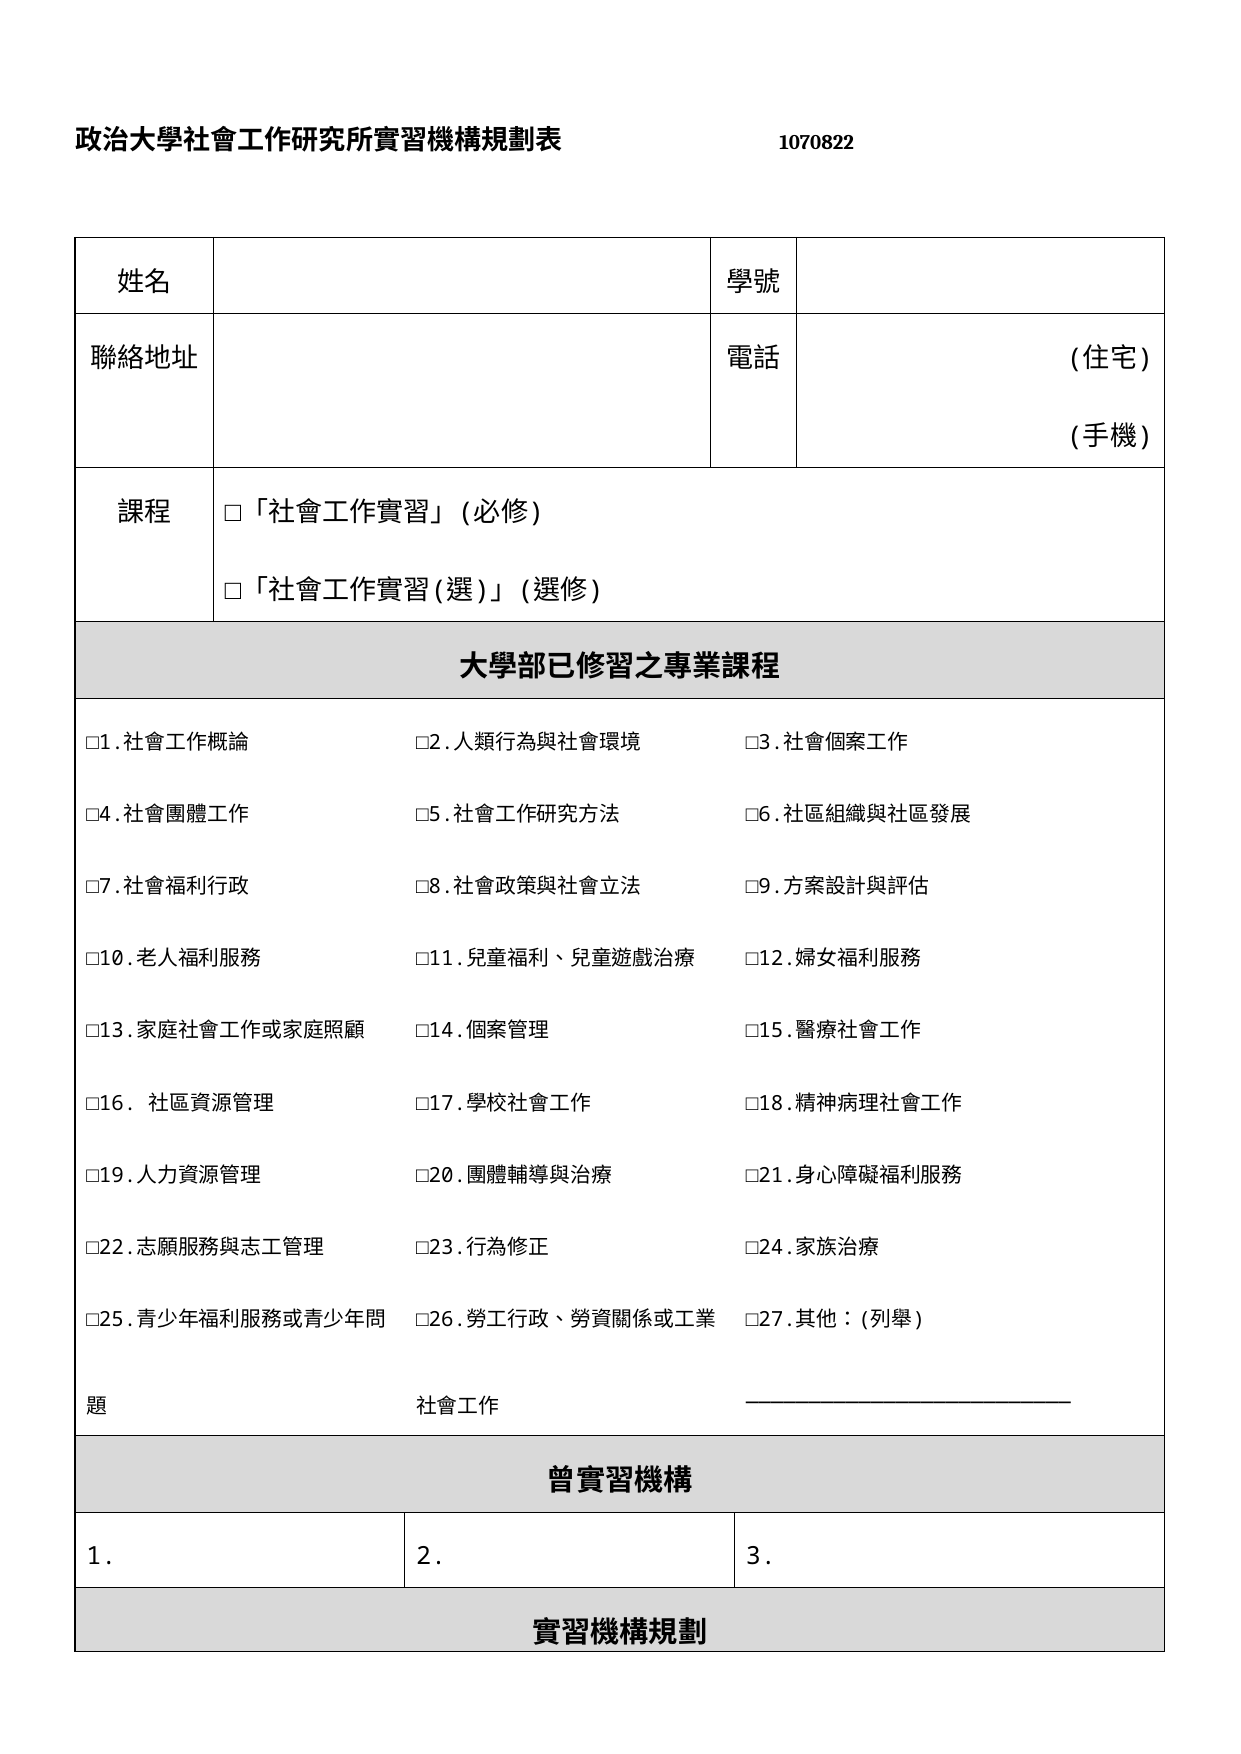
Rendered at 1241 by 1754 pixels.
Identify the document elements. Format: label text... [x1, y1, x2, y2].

table_cell 1. [76, 1513, 404, 1587]
table_header [797, 238, 1164, 313]
table_cell □6.社區組織與社區發展 [734, 771, 1164, 843]
table_cell □2.人類行為與社會環境 [405, 699, 734, 771]
table_cell □11.兒童福利、兒童遊戲治療 [405, 915, 734, 987]
table_cell [214, 314, 710, 467]
table_cell □12.婦女福利服務 [734, 915, 1164, 987]
table_cell □16. 社區資源管理 [76, 1059, 404, 1131]
table_header 姓名 [76, 238, 213, 313]
table_cell □「社會工作實習」(必修) □「社會工作實習(選)」(選修) [214, 468, 1164, 621]
table_cell □10.老人福利服務 [76, 915, 404, 987]
table_cell □26.勞工行政、勞資關係或工業社會工作 [405, 1276, 734, 1435]
table_cell □7.社會福利行政 [76, 843, 404, 915]
table_cell □9.方案設計與評估 [734, 843, 1164, 915]
table_cell 2. [405, 1513, 734, 1587]
table_cell □22.志願服務與志工管理 [76, 1204, 404, 1276]
table_cell □15.醫療社會工作 [734, 987, 1164, 1059]
table_header 學號 [711, 238, 796, 313]
table_cell (住宅) (手機) [797, 314, 1164, 467]
table_cell □1.社會工作概論 [76, 699, 404, 771]
table_cell □18.精神病理社會工作 [734, 1059, 1164, 1131]
table_cell 課程 [76, 468, 213, 621]
table_cell □20.團體輔導與治療 [405, 1131, 734, 1203]
table_cell □14.個案管理 [405, 987, 734, 1059]
table_cell □25.青少年福利服務或青少年問題 [76, 1276, 404, 1435]
table_cell □4.社會團體工作 [76, 771, 404, 843]
table_cell □17.學校社會工作 [405, 1059, 734, 1131]
text 政治大學社會工作研究所實習機構規劃表 1070822 [75, 96, 1165, 158]
table_cell □21.身心障礙福利服務 [734, 1131, 1164, 1203]
table_cell □5.社會工作研究方法 [405, 771, 734, 843]
table_cell □24.家族治療 [734, 1204, 1164, 1276]
table_cell □19.人力資源管理 [76, 1131, 404, 1203]
table_cell 電話 [711, 314, 796, 467]
table_cell □3.社會個案工作 [734, 699, 1164, 771]
table_cell □23.行為修正 [405, 1204, 734, 1276]
table_cell 曾實習機構 [76, 1436, 1164, 1512]
table_cell □13.家庭社會工作或家庭照顧 [76, 987, 404, 1059]
table_cell 大學部已修習之專業課程 [76, 622, 1164, 698]
table_cell □27.其他：(列舉) __________________________ [734, 1276, 1164, 1435]
table_cell 實習機構規劃 [76, 1588, 1164, 1651]
table_cell 3. [735, 1513, 1164, 1587]
table_cell 聯絡地址 [76, 314, 213, 467]
table_header [214, 238, 710, 313]
table_cell □8.社會政策與社會立法 [405, 843, 734, 915]
